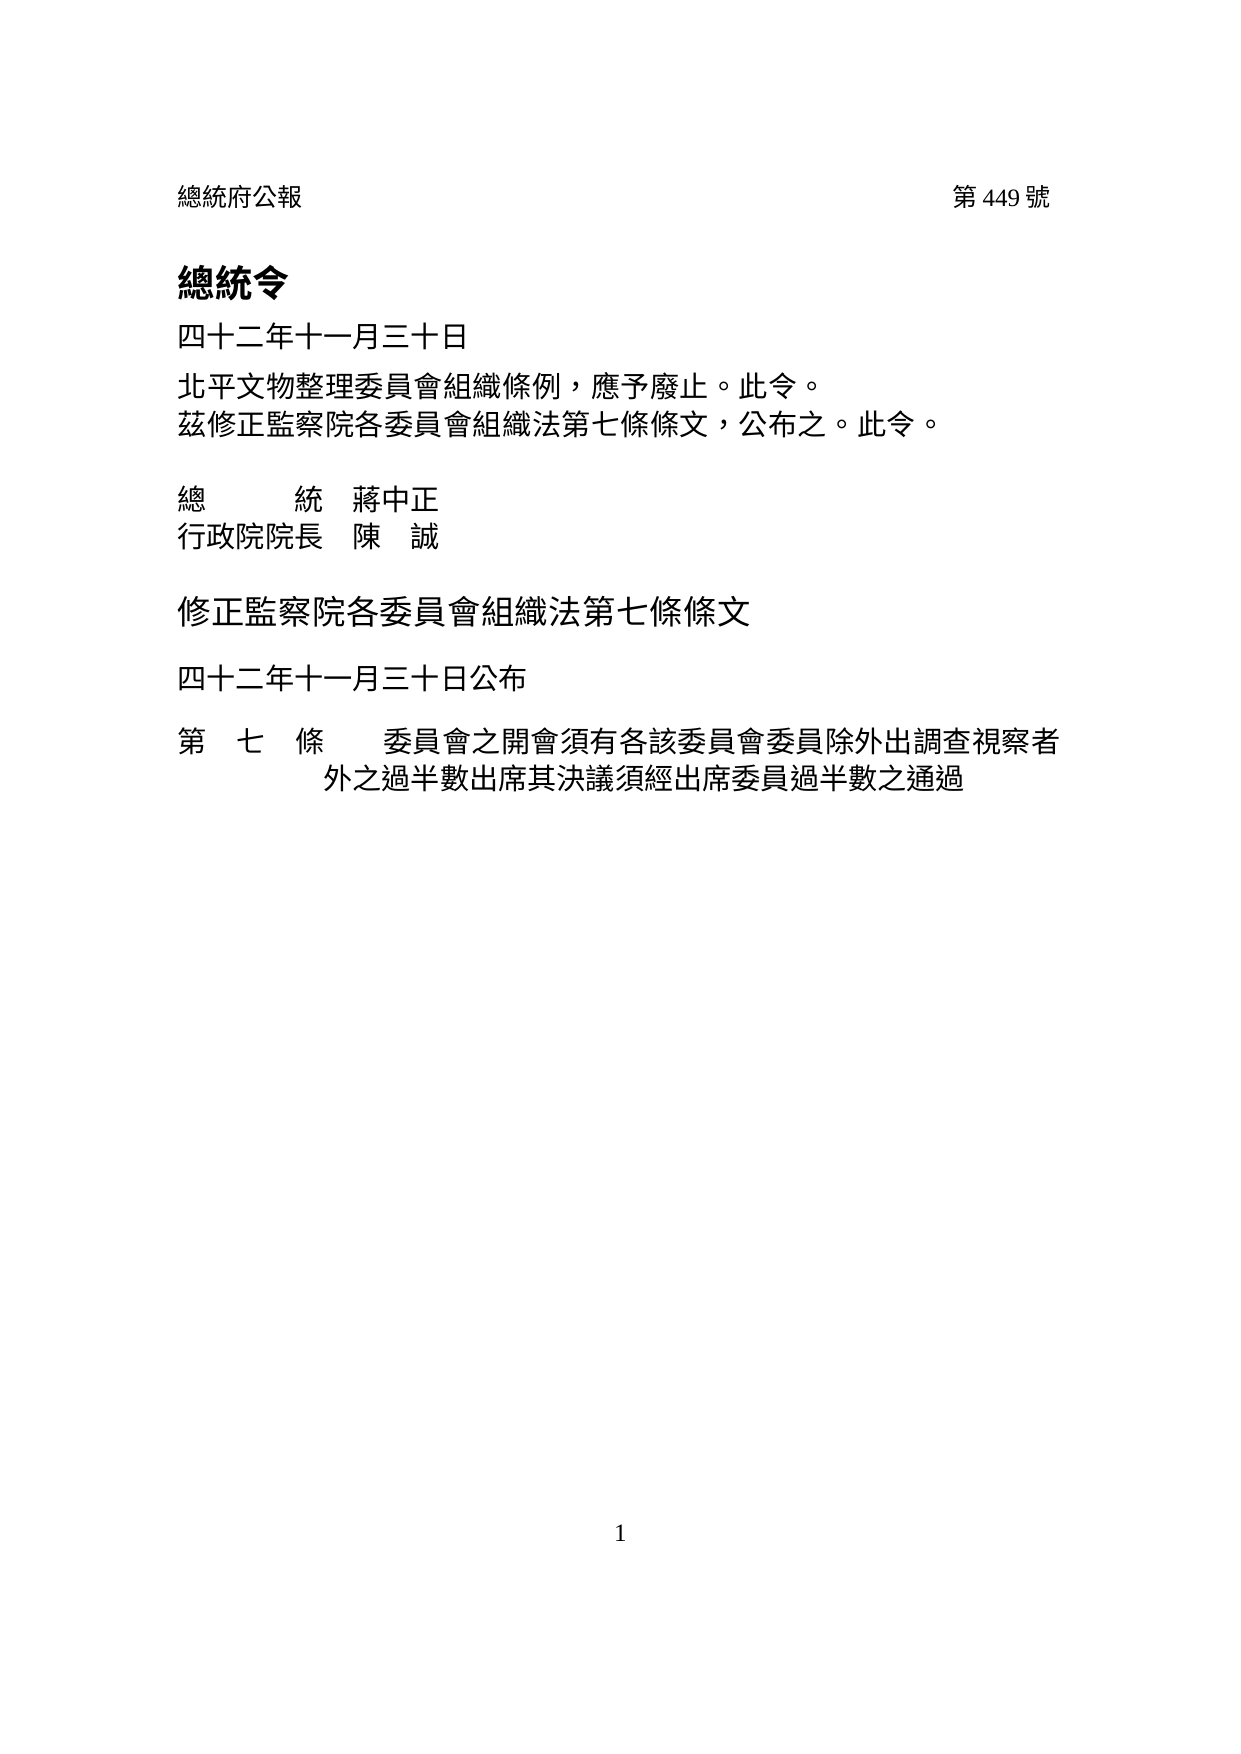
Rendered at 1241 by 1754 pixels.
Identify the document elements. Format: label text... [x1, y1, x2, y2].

text 北平文物整理委員會組織條例，應予廢止。此令。 [177, 368, 1063, 405]
text 四十二年十一月三十日 [177, 318, 1063, 355]
text 總 統 蔣中正 [177, 480, 1063, 518]
text 行政院院長 陳 誠 [177, 518, 1063, 555]
text 四十二年十一月三十日公布 [177, 657, 1063, 697]
text 修正監察院各委員會組織法第七條條文 [177, 593, 1063, 632]
text 總統令 [177, 266, 1063, 305]
text 茲修正監察院各委員會組織法第七條條文，公布之。此令。 [177, 405, 1063, 443]
text 第 七 條 委員會之開會須有各該委員會委員除外出調查視察者外之過半數出席其決議須經出席委員過半數之通過 [177, 722, 1063, 797]
